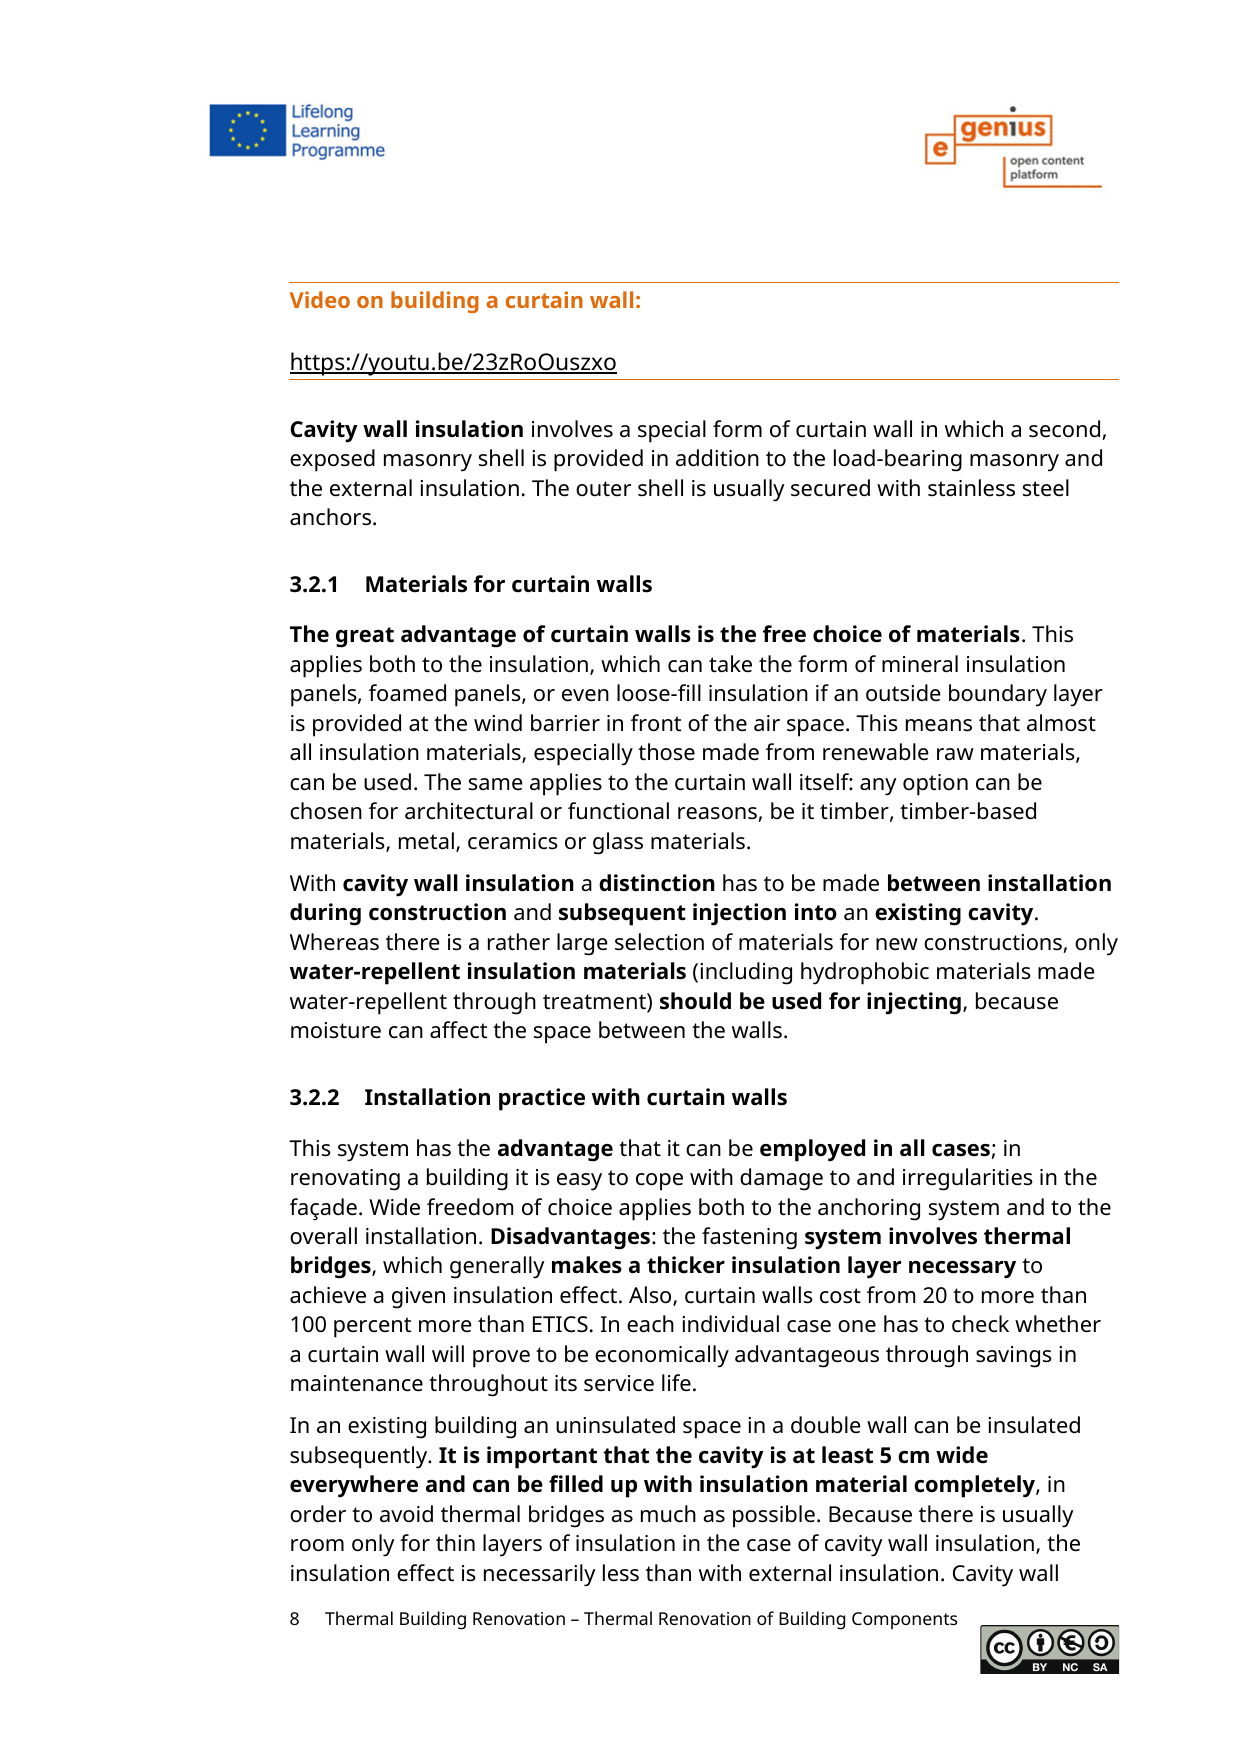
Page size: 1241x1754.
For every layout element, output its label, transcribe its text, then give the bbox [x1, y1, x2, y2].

text With cavity wall insulation a distinction has to be made between installation during construction and subsequent injection into an existing cavity. Whereas there is a rather large selection of materials for new constructions, only water-repellent insulation materials (including hydrophobic materials made water-repellent through treatment) should be used for injecting, because moisture can affect the space between the walls. [289, 868, 1119, 1044]
text In an existing building an uninsulated space in a double wall can be insulated subsequently. It is important that the cavity is at least 5 cm wide everywhere and can be filled up with insulation material completely, in order to avoid thermal bridges as much as possible. Because there is usually room only for thin layers of insulation in the case of cavity wall insulation, the insulation effect is necessarily less than with external insulation. Cavity wall [289, 1410, 1119, 1587]
text https://youtu.be/23zRoOuszxo [289, 346, 1119, 379]
subtitle Materials for curtain walls [289, 569, 1119, 598]
text This system has the advantage that it can be employed in all cases; in renovating a building it is easy to cope with damage to and irregularities in the façade. Wide freedom of choice applies both to the anchoring system and to the overall installation. Disadvantages: the fastening system involves thermal bridges, which generally makes a thicker insulation layer necessary to achieve a given insulation effect. Also, curtain walls cost from 20 to more than 100 percent more than ETICS. In each individual case one has to check whether a curtain wall will prove to be economically advantageous through savings in maintenance throughout its service life. [289, 1132, 1119, 1398]
text Video on building a curtain wall: [289, 283, 1119, 315]
text Cavity wall insulation involves a special form of curtain wall in which a second, exposed masonry shell is provided in addition to the load-bearing masonry and the external insulation. The outer shell is usually secured with stainless steel anchors. [289, 414, 1119, 532]
subtitle Installation practice with curtain walls [289, 1082, 1119, 1112]
text The great advantage of curtain walls is the free choice of materials. This applies both to the insulation, which can take the form of mineral insulation panels, foamed panels, or even loose-fill insulation if an outside boundary layer is provided at the wind barrier in front of the air space. This means that almost all insulation materials, especially those made from renewable raw materials, can be used. The same applies to the curtain wall itself: any option can be chosen for architectural or functional reasons, be it timber, timber-based materials, metal, ceramics or glass materials. [289, 619, 1119, 855]
